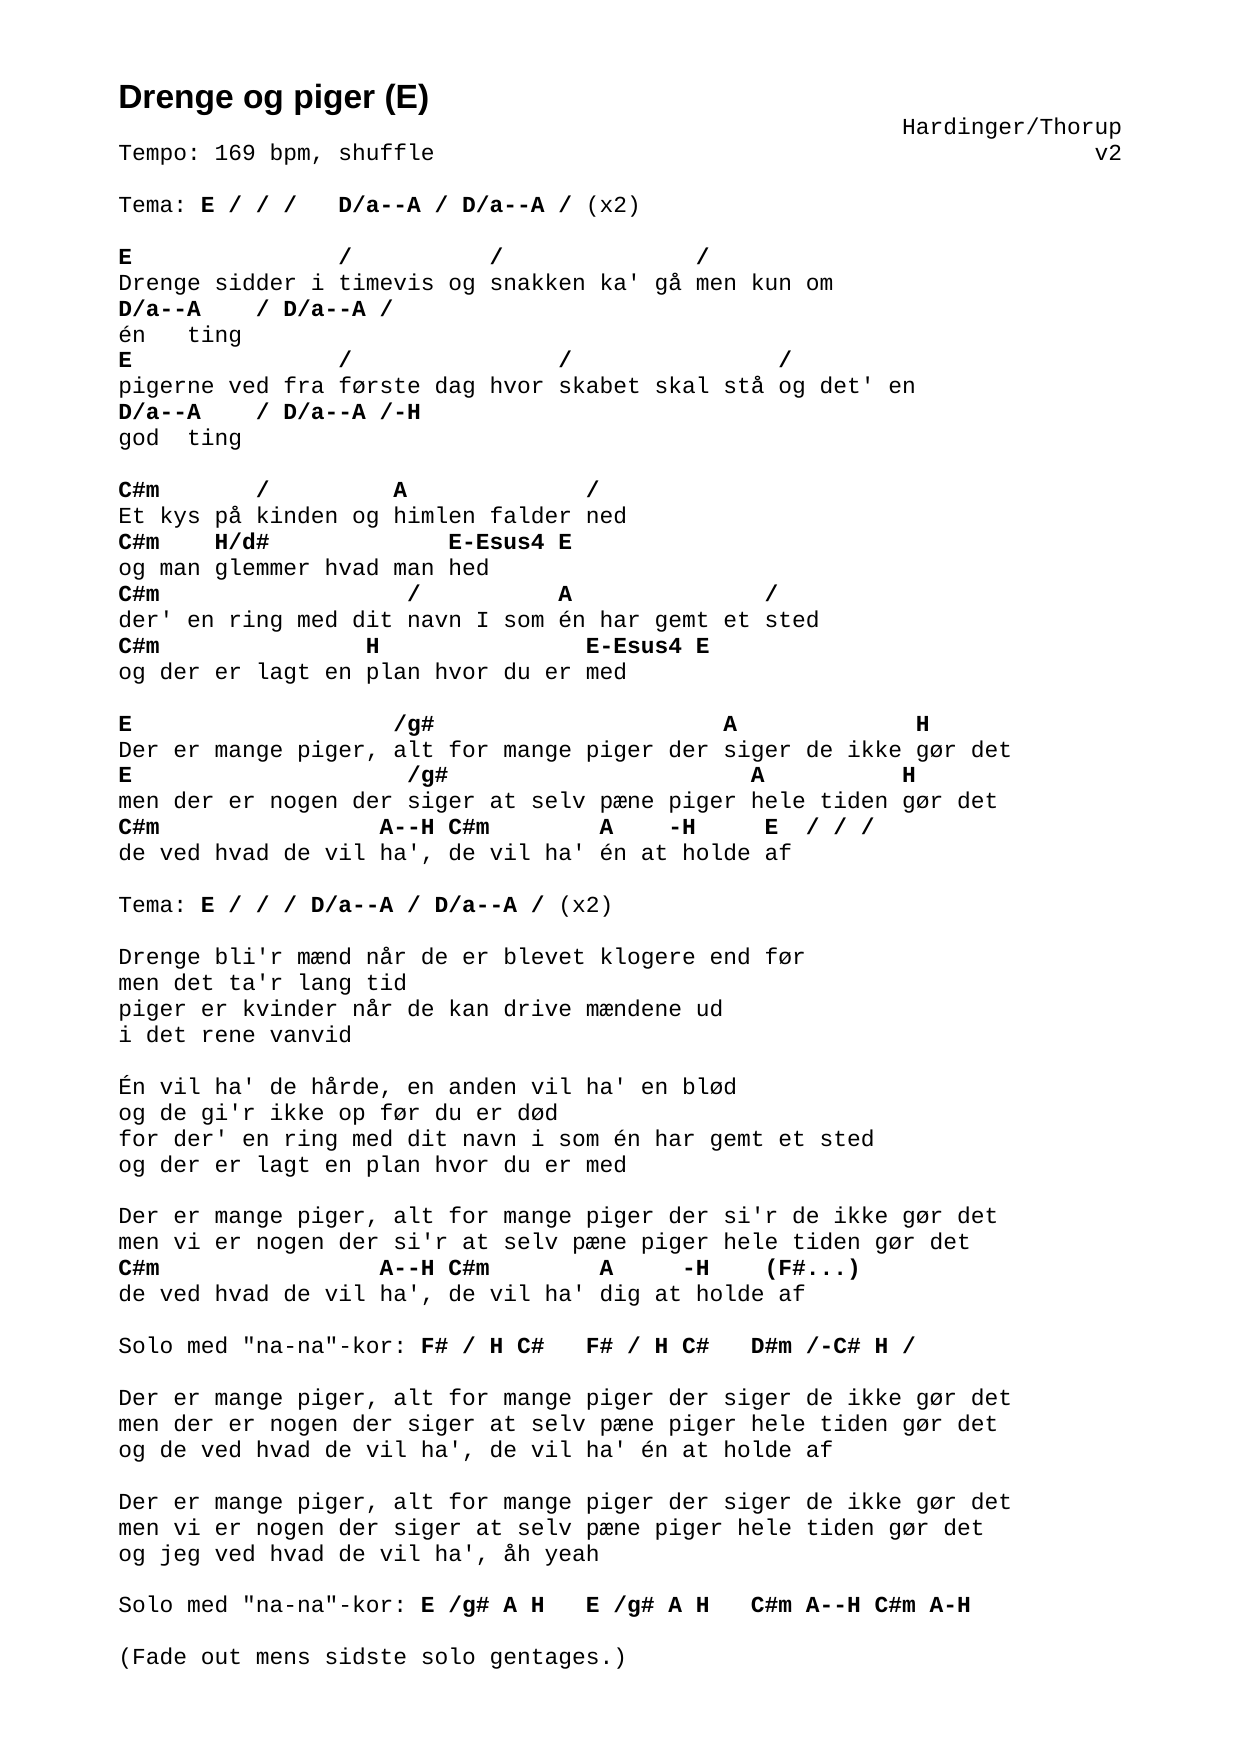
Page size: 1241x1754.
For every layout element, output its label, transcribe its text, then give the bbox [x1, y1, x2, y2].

text E / / / [118, 349, 1122, 375]
text Der er mange piger, alt for mange piger der siger de ikke gør det [118, 1386, 1122, 1412]
text de ved hvad de vil ha', de vil ha' én at holde af [118, 842, 1122, 868]
text og man glemmer hvad man hed [118, 556, 1122, 582]
text og jeg ved hvad de vil ha', åh yeah [118, 1542, 1122, 1568]
text piger er kvinder når de kan drive mændene ud [118, 997, 1122, 1023]
text for der' en ring med dit navn i som én har gemt et sted [118, 1127, 1122, 1153]
text de ved hvad de vil ha', de vil ha' dig at holde af [118, 1283, 1122, 1308]
text Der er mange piger, alt for mange piger der si'r de ikke gør det [118, 1205, 1122, 1231]
text men vi er nogen der siger at selv pæne piger hele tiden gør det [118, 1516, 1122, 1542]
text der' en ring med dit navn I som én har gemt et sted [118, 608, 1122, 634]
text pigerne ved fra første dag hvor skabet skal stå og det' en [118, 375, 1122, 401]
subtitle Drenge og piger (E) [118, 77, 1122, 115]
text i det rene vanvid [118, 1023, 1122, 1049]
text D/a--A / D/a--A /-H [118, 401, 1122, 427]
text Tema: E / / / D/a--A / D/a--A / (x2) [118, 193, 1122, 219]
text én ting [118, 323, 1122, 349]
text C#m A--H C#m A -H (F#...) [118, 1257, 1122, 1283]
text og de gi'r ikke op før du er død [118, 1101, 1122, 1127]
text Tempo: 169 bpm, shuffle v2 [118, 141, 1122, 167]
text C#m H/d# E-Esus4 E [118, 530, 1122, 556]
text og der er lagt en plan hvor du er med [118, 660, 1122, 686]
text Der er mange piger, alt for mange piger der siger de ikke gør det [118, 1490, 1122, 1516]
text C#m / A / [118, 582, 1122, 608]
text Solo med "na-na"-kor: F# / H C# F# / H C# D#m /-C# H / [118, 1334, 1122, 1360]
text Solo med "na-na"-kor: E /g# A H E /g# A H C#m A--H C#m A-H [118, 1594, 1122, 1620]
text Hardinger/Thorup [118, 115, 1122, 141]
text Et kys på kinden og himlen falder ned [118, 504, 1122, 530]
text Der er mange piger, alt for mange piger der siger de ikke gør det [118, 738, 1122, 764]
text men der er nogen der siger at selv pæne piger hele tiden gør det [118, 790, 1122, 816]
text C#m H E-Esus4 E [118, 634, 1122, 660]
text (Fade out mens sidste solo gentages.) [118, 1646, 1122, 1672]
text Drenge bli'r mænd når de er blevet klogere end før [118, 945, 1122, 971]
text D/a--A / D/a--A / [118, 297, 1122, 323]
text Tema: E / / / D/a--A / D/a--A / (x2) [118, 893, 1122, 919]
text Drenge sidder i timevis og snakken ka' gå men kun om [118, 271, 1122, 297]
text C#m A--H C#m A -H E / / / [118, 816, 1122, 842]
text men der er nogen der siger at selv pæne piger hele tiden gør det [118, 1412, 1122, 1438]
text men det ta'r lang tid [118, 971, 1122, 997]
text og de ved hvad de vil ha', de vil ha' én at holde af [118, 1438, 1122, 1464]
text E /g# A H [118, 712, 1122, 738]
text C#m / A / [118, 478, 1122, 504]
text og der er lagt en plan hvor du er med [118, 1153, 1122, 1179]
text god ting [118, 427, 1122, 453]
text men vi er nogen der si'r at selv pæne piger hele tiden gør det [118, 1231, 1122, 1257]
text Én vil ha' de hårde, en anden vil ha' en blød [118, 1075, 1122, 1101]
text E / / / [118, 245, 1122, 271]
text E /g# A H [118, 764, 1122, 790]
